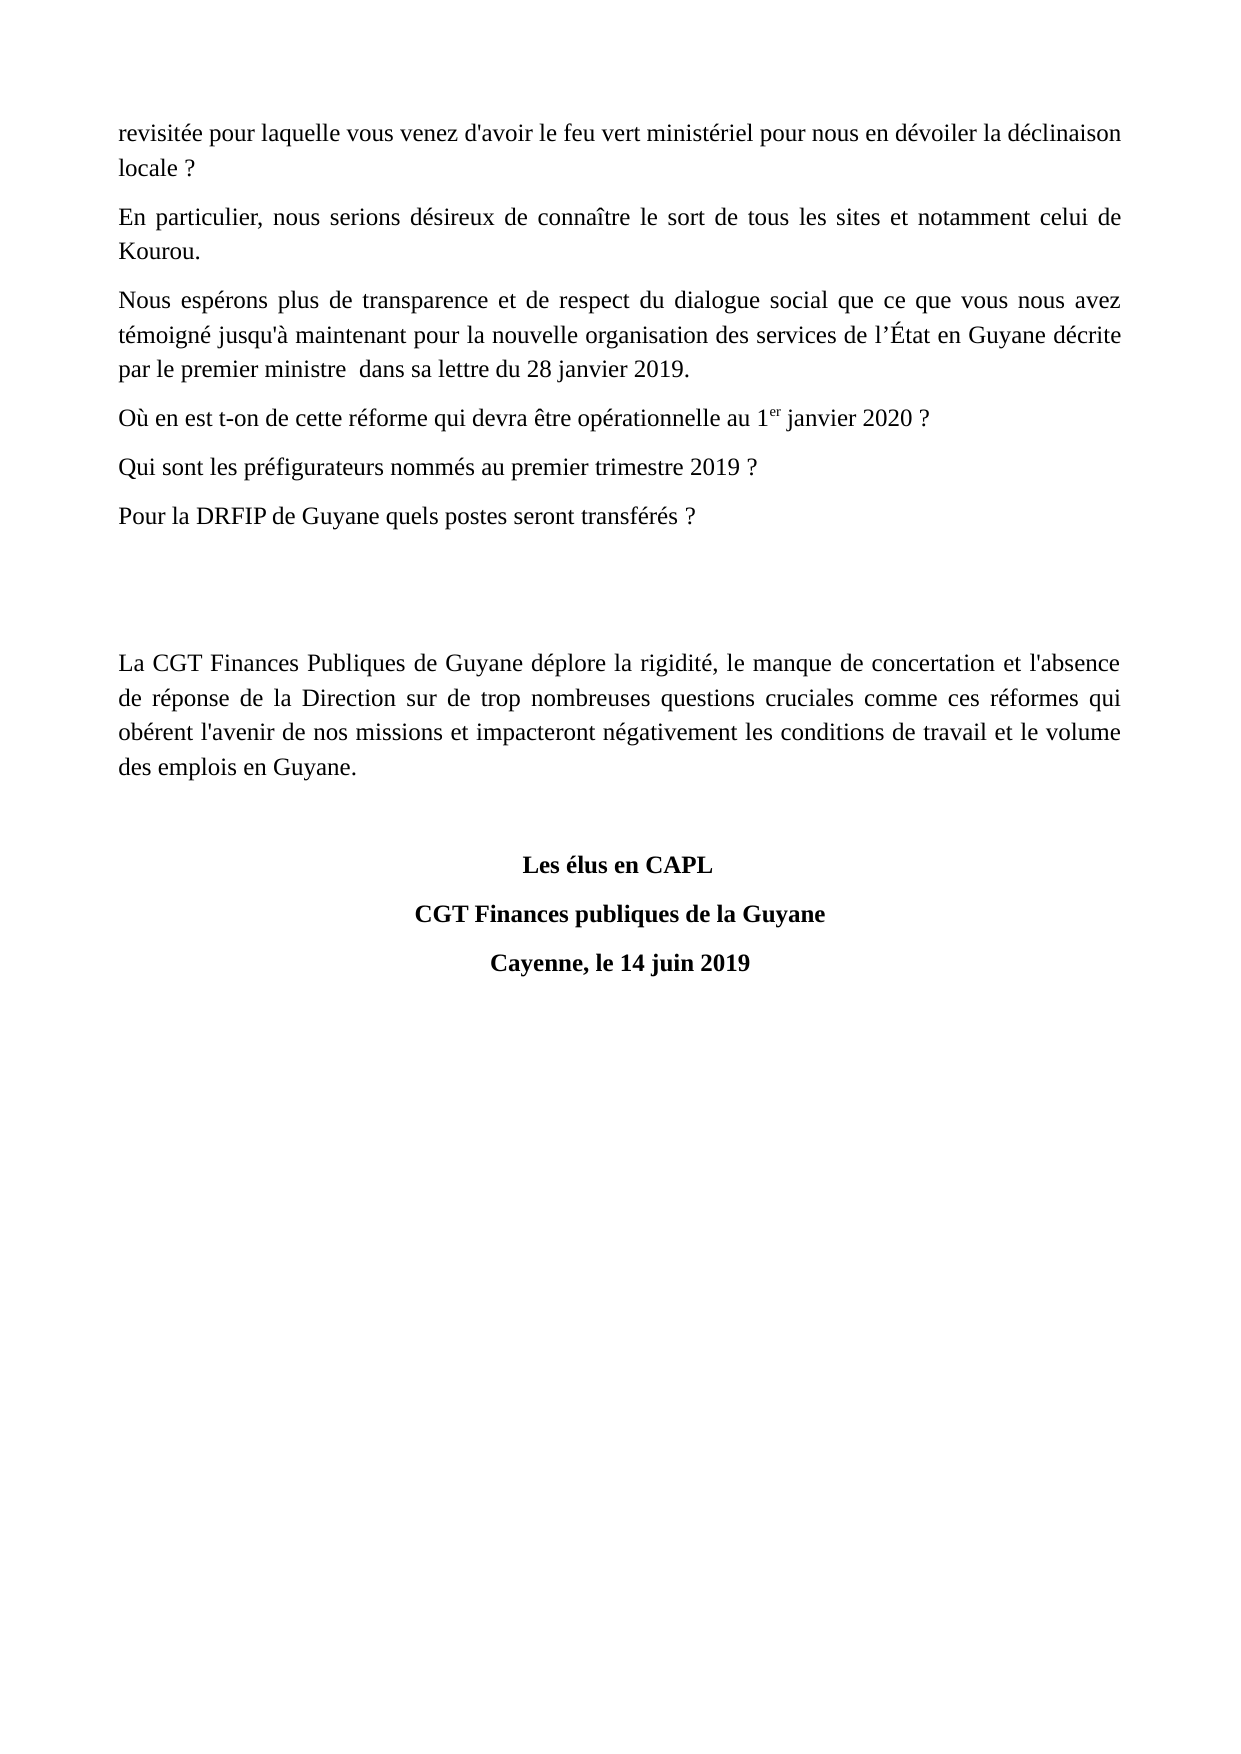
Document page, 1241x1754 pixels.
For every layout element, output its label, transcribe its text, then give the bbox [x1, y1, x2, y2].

text Pour la DRFIP de Guyane quels postes seront transférés ? [118, 501, 1122, 530]
text Où en est t-on de cette réforme qui devra être opérationnelle au 1er janvier 2020 ? [118, 403, 1122, 432]
text revisitée pour laquelle vous venez d'avoir le feu vert ministériel pour nous en dévoiler la déclinaison locale ? [118, 118, 1122, 181]
text Cayenne, le 14 juin 2019 [118, 948, 1122, 977]
text Qui sont les préfigurateurs nommés au premier trimestre 2019 ? [118, 452, 1122, 481]
text Les élus en CAPL [118, 850, 1122, 879]
text CGT Finances publiques de la Guyane [118, 899, 1122, 928]
text Nous espérons plus de transparence et de respect du dialogue social que ce que vous nous avez témoigné jusqu'à maintenant pour la nouvelle organisation des services de l’État en Guyane décrite par le premier ministre dans sa lettre du 28 janvier 2019. [118, 285, 1122, 383]
text La CGT Finances Publiques de Guyane déplore la rigidité, le manque de concertation et l'absence de réponse de la Direction sur de trop nombreuses questions cruciales comme ces réformes qui obérent l'avenir de nos missions et impacteront négativement les conditions de travail et le volume des emplois en Guyane. [118, 648, 1122, 781]
text En particulier, nous serions désireux de connaître le sort de tous les sites et notamment celui de Kourou. [118, 202, 1122, 265]
